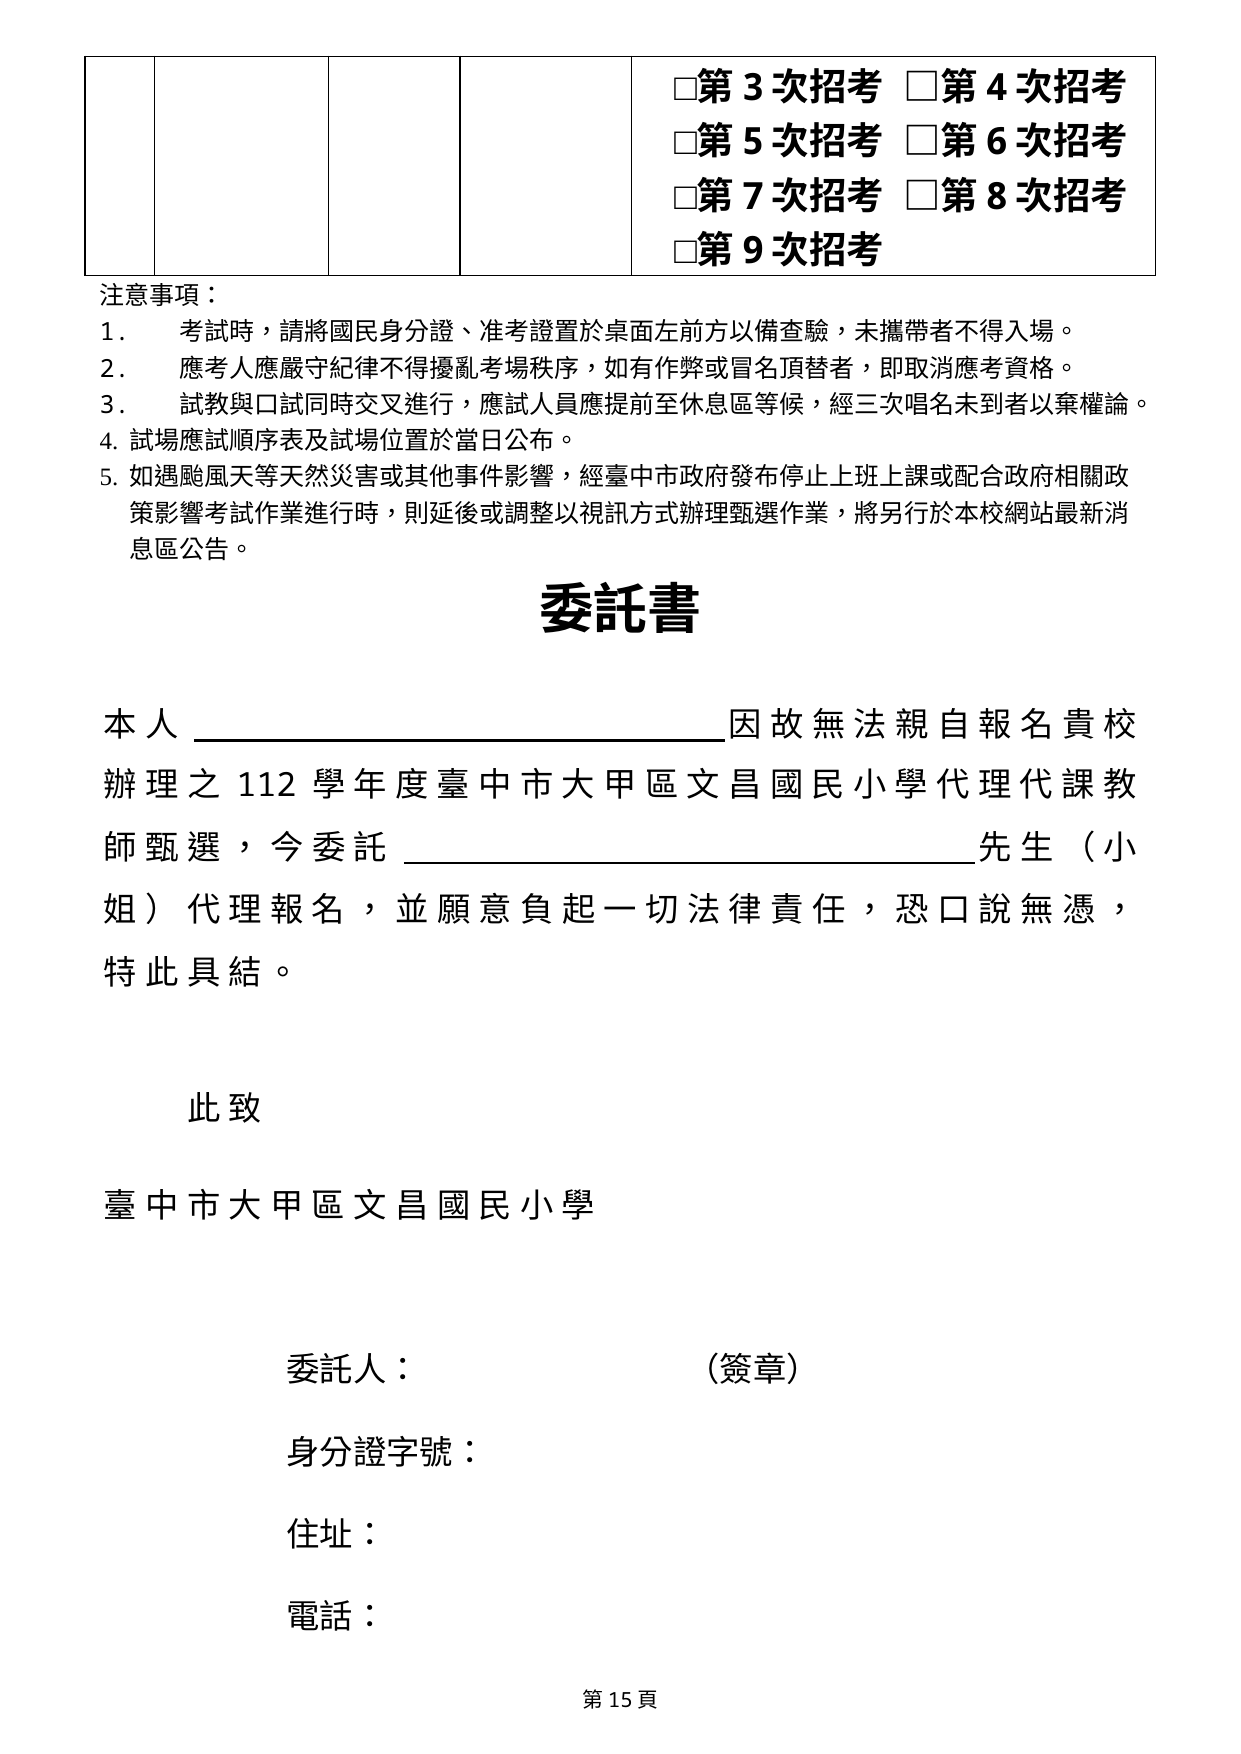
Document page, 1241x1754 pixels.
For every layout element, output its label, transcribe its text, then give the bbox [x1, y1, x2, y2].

table_cell 准考證號碼(考生勿填)： 姓 名(考生自填)： 甄選類別： □國小普通班代理教師 (侍親留職停薪缺) (二年級導師) 招考次別： □第1次招考 □第2次招考 □第3次招考 □第4次招考 □第5次招考 □第6次招考 □第7次招考 □第8次招考 □第9次招考 [632, 57, 1155, 274]
text 委託書 [99, 566, 1141, 644]
text 本人 因故無法親自報名貴校辦理之112學年度臺中市大甲區文昌國民小學代理代課教師甄選，今委託 先生（小姐）代理報名，並願意負起一切法律責任，恐口說無憑，特此具結。 [99, 678, 1141, 991]
text 電話： [286, 1590, 1141, 1638]
table_cell [461, 57, 631, 274]
list 應考人應嚴守紀律不得擾亂考場秩序，如有作弊或冒名頂替者，即取消應考資格。 [99, 348, 1141, 384]
text 此致 [99, 1064, 1141, 1127]
text 身分證字號： [286, 1426, 1141, 1474]
list 試教與口試同時交叉進行，應試人員應提前至休息區等候，經三次唱名未到者以棄權論。 [99, 384, 1141, 421]
table_cell [329, 57, 459, 274]
text 委託人： （簽章） [286, 1343, 1141, 1391]
list 考試時，請將國民身分證、准考證置於桌面左前方以備查驗，未攜帶者不得入場。 [99, 312, 1141, 348]
list 如遇颱風天等天然災害或其他事件影響，經臺中市政府發布停止上班上課或配合政府相關政策影響考試作業進行時，則延後或調整以視訊方式辦理甄選作業，將另行於本校網站最新消息區公告。 [99, 457, 1141, 566]
table_cell [86, 57, 154, 274]
table_cell [155, 57, 328, 274]
text 注意事項： [99, 276, 1141, 312]
list 試場應試順序表及試場位置於當日公布。 [99, 421, 1141, 457]
text 住址： [286, 1508, 1141, 1556]
text 臺中市大甲區文昌國民小學 [99, 1161, 1141, 1224]
